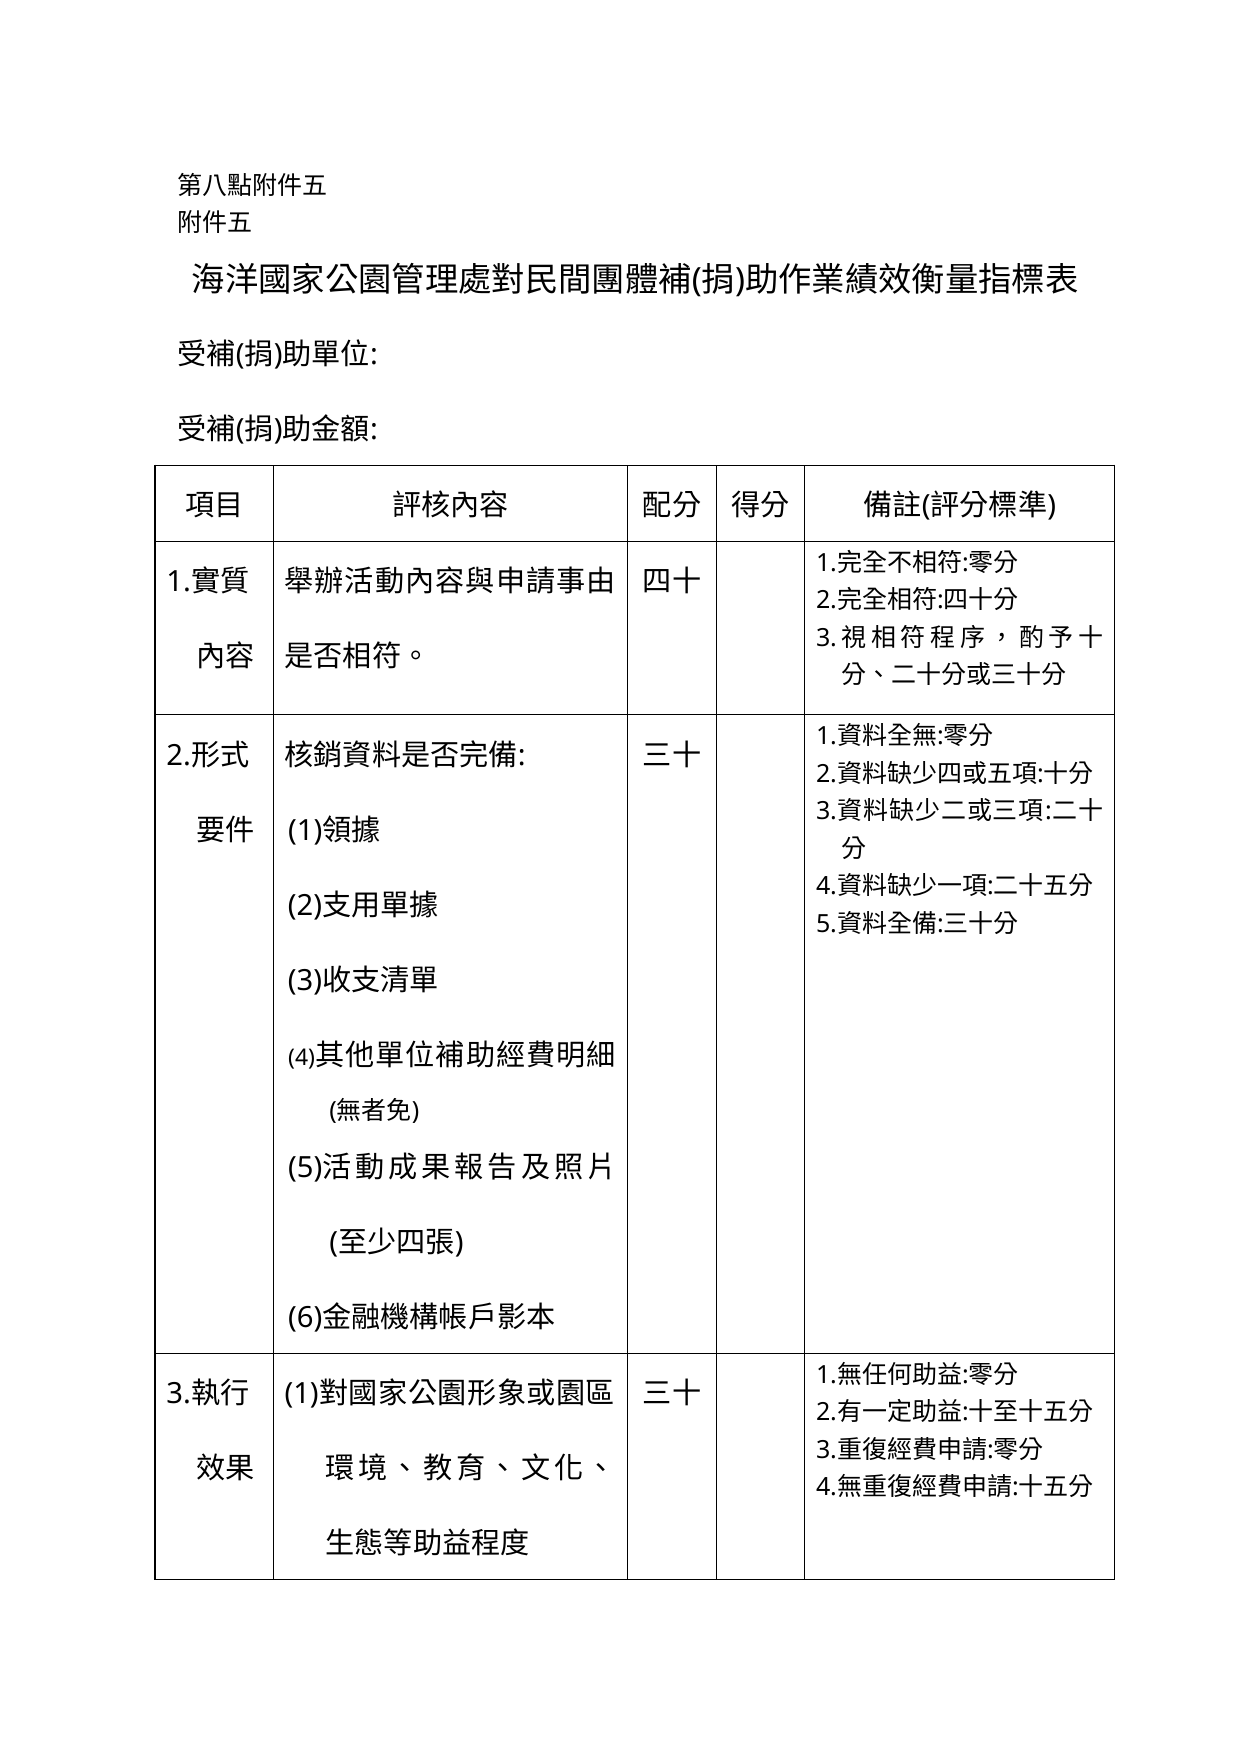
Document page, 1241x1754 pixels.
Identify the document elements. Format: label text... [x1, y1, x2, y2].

table_cell 舉辦活動內容與申請事由是否相符。 [274, 542, 627, 714]
text 受補(捐)助金額: [177, 389, 1092, 464]
text 受補(捐)助單位: [177, 314, 1092, 389]
text 海洋國家公園管理處對民間團體補(捐)助作業績效衡量指標表 [177, 239, 1092, 314]
table_cell (1)對國家公園形象或園區環境、教育、文化、生態等助益程度 [274, 1354, 627, 1578]
table_cell [717, 1354, 804, 1578]
table_cell 核銷資料是否完備: 領據 支用單據 收支清單 其他單位補助經費明細(無者免) 活動成果報告及照片(至少四張) 金融機構帳戶影本 [274, 715, 627, 1352]
table_header 評核內容 [274, 466, 627, 541]
table_cell 四十 [628, 542, 716, 714]
table_cell 1.無任何助益:零分 2.有一定助益:十至十五分 3.重復經費申請:零分 4.無重復經費申請:十五分 [805, 1354, 1114, 1578]
table_cell [717, 542, 804, 714]
table_header 項目 [156, 466, 273, 541]
table_header 備註(評分標準) [805, 466, 1114, 541]
table_cell 1.完全不相符:零分 2.完全相符:四十分 3.視相符程序，酌予十 分、二十分或三十分 [805, 542, 1114, 714]
table_cell 三十 [628, 1354, 716, 1578]
table_cell 1.實質內容 [156, 542, 273, 714]
table_cell 1.資料全無:零分 2.資料缺少四或五項:十分 3.資料缺少二或三項:二十分 4.資料缺少一項:二十五分 5.資料全備:三十分 [805, 715, 1114, 1352]
table_cell 3.執行效果 [156, 1354, 273, 1578]
table_header 得分 [717, 466, 804, 541]
text 附件五 [103, 202, 1092, 239]
text 第八點附件五 [103, 164, 1092, 202]
table_cell 2.形式要件 [156, 715, 273, 1352]
table_cell [717, 715, 804, 1352]
table_header 配分 [628, 466, 716, 541]
table_cell 三十 [628, 715, 716, 1352]
